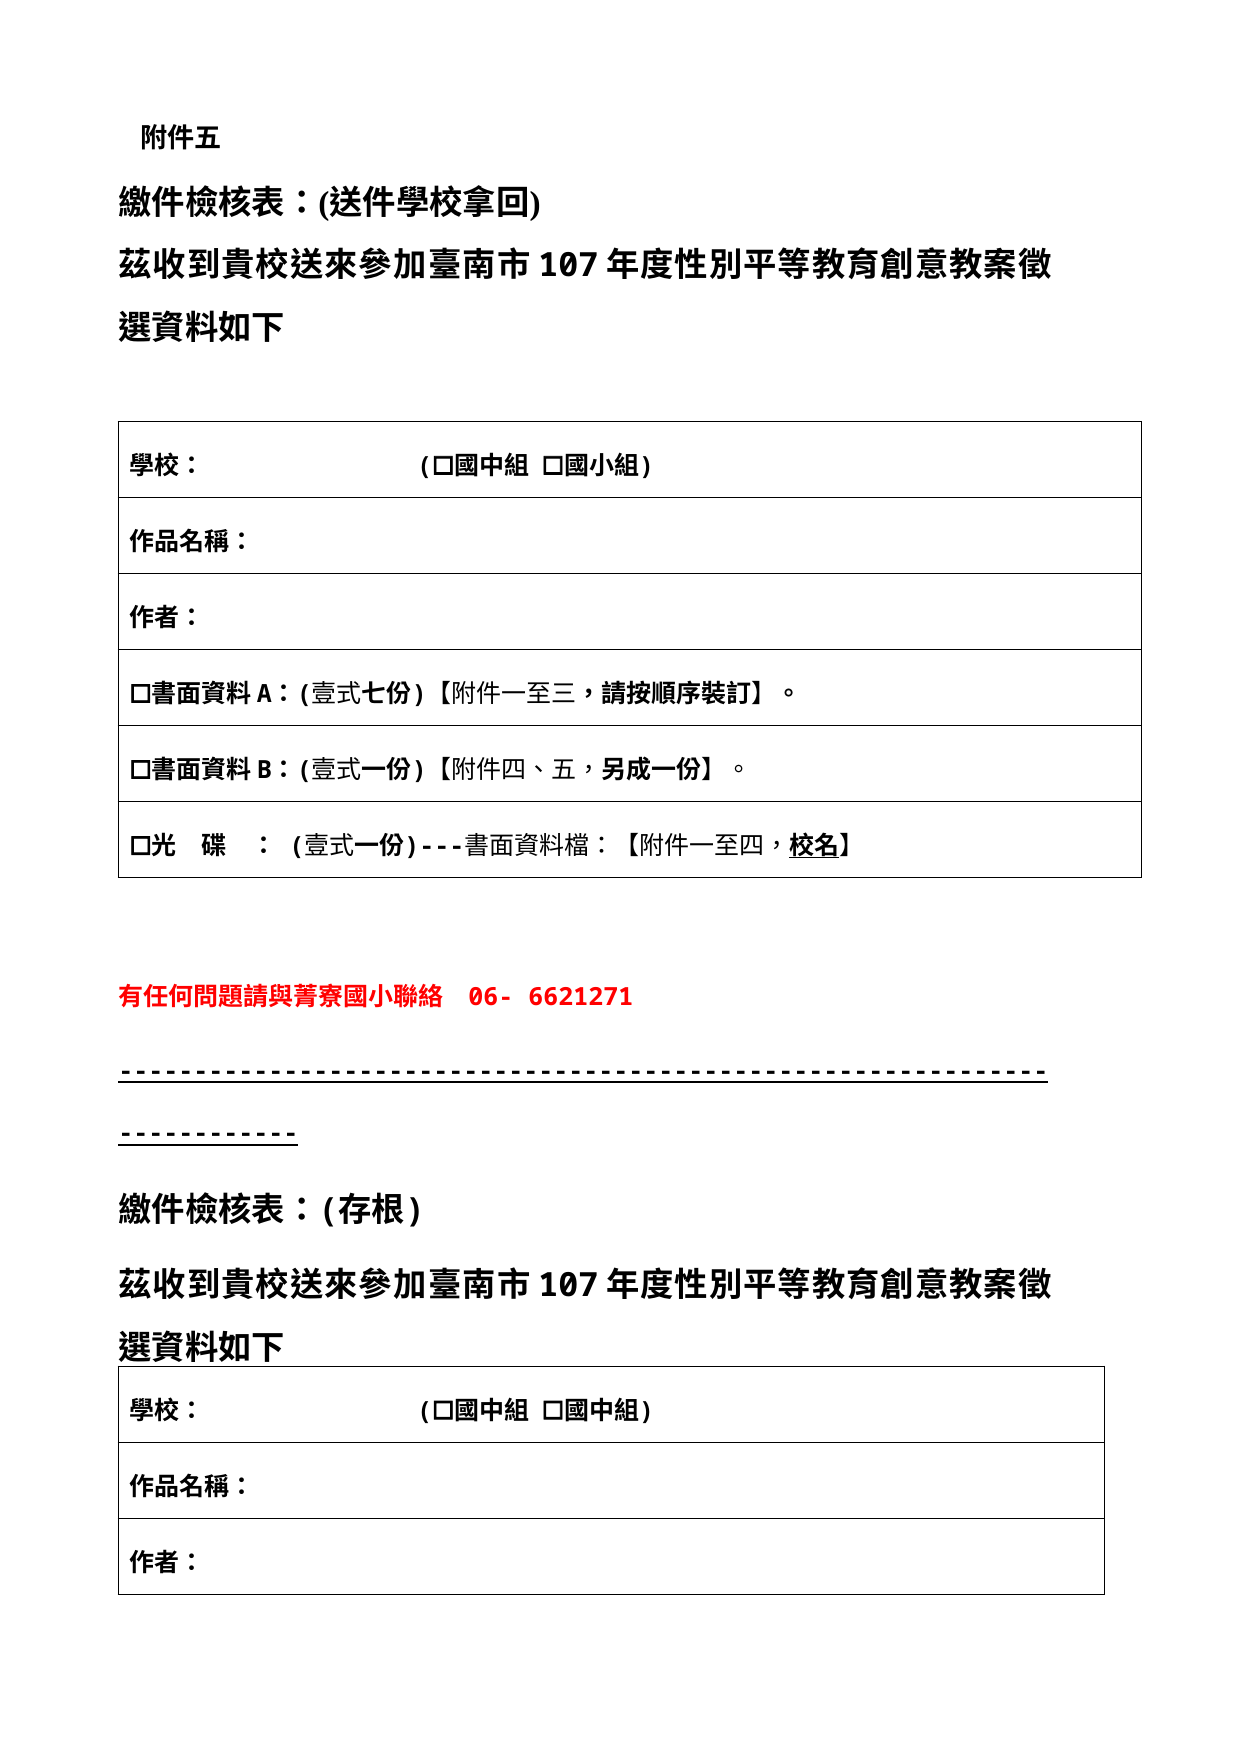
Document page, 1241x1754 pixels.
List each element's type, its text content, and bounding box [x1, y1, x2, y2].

table_cell 光 碟 ： (壹式一份)---書面資料檔：【附件一至四，校名】 [119, 802, 1141, 877]
table_cell 作品名稱： [119, 498, 1141, 573]
text [106, 108, 256, 164]
table_cell 書面資料A：(壹式七份)【附件一至三，請按順序裝訂】。 [119, 650, 1141, 725]
text -------------------------------------------------------------------------- [118, 1028, 1053, 1153]
text 繳件檢核表：(送件學校拿回) [118, 158, 1053, 221]
table_cell 作者： [119, 1519, 1104, 1594]
text 繳件檢核表：(存根) [118, 1166, 1053, 1228]
text 茲收到貴校送來參加臺南市107年度性別平等教育創意教案徵選資料如下 [118, 221, 1053, 346]
table_header 學校： (國中組 國中組) [119, 1367, 1104, 1442]
text 茲收到貴校送來參加臺南市107年度性別平等教育創意教案徵選資料如下 [118, 1241, 1053, 1366]
table_cell 作品名稱： [119, 1443, 1104, 1518]
table_header 學校： (國中組 國小組) [119, 422, 1141, 497]
table_cell 書面資料B：(壹式一份)【附件四、五，另成一份】。 [119, 726, 1141, 801]
text 有任何問題請與菁寮國小聯絡 06- 6621271 [118, 953, 1053, 1016]
text 附件五 [121, 116, 241, 155]
table_cell 作者： [119, 574, 1141, 649]
